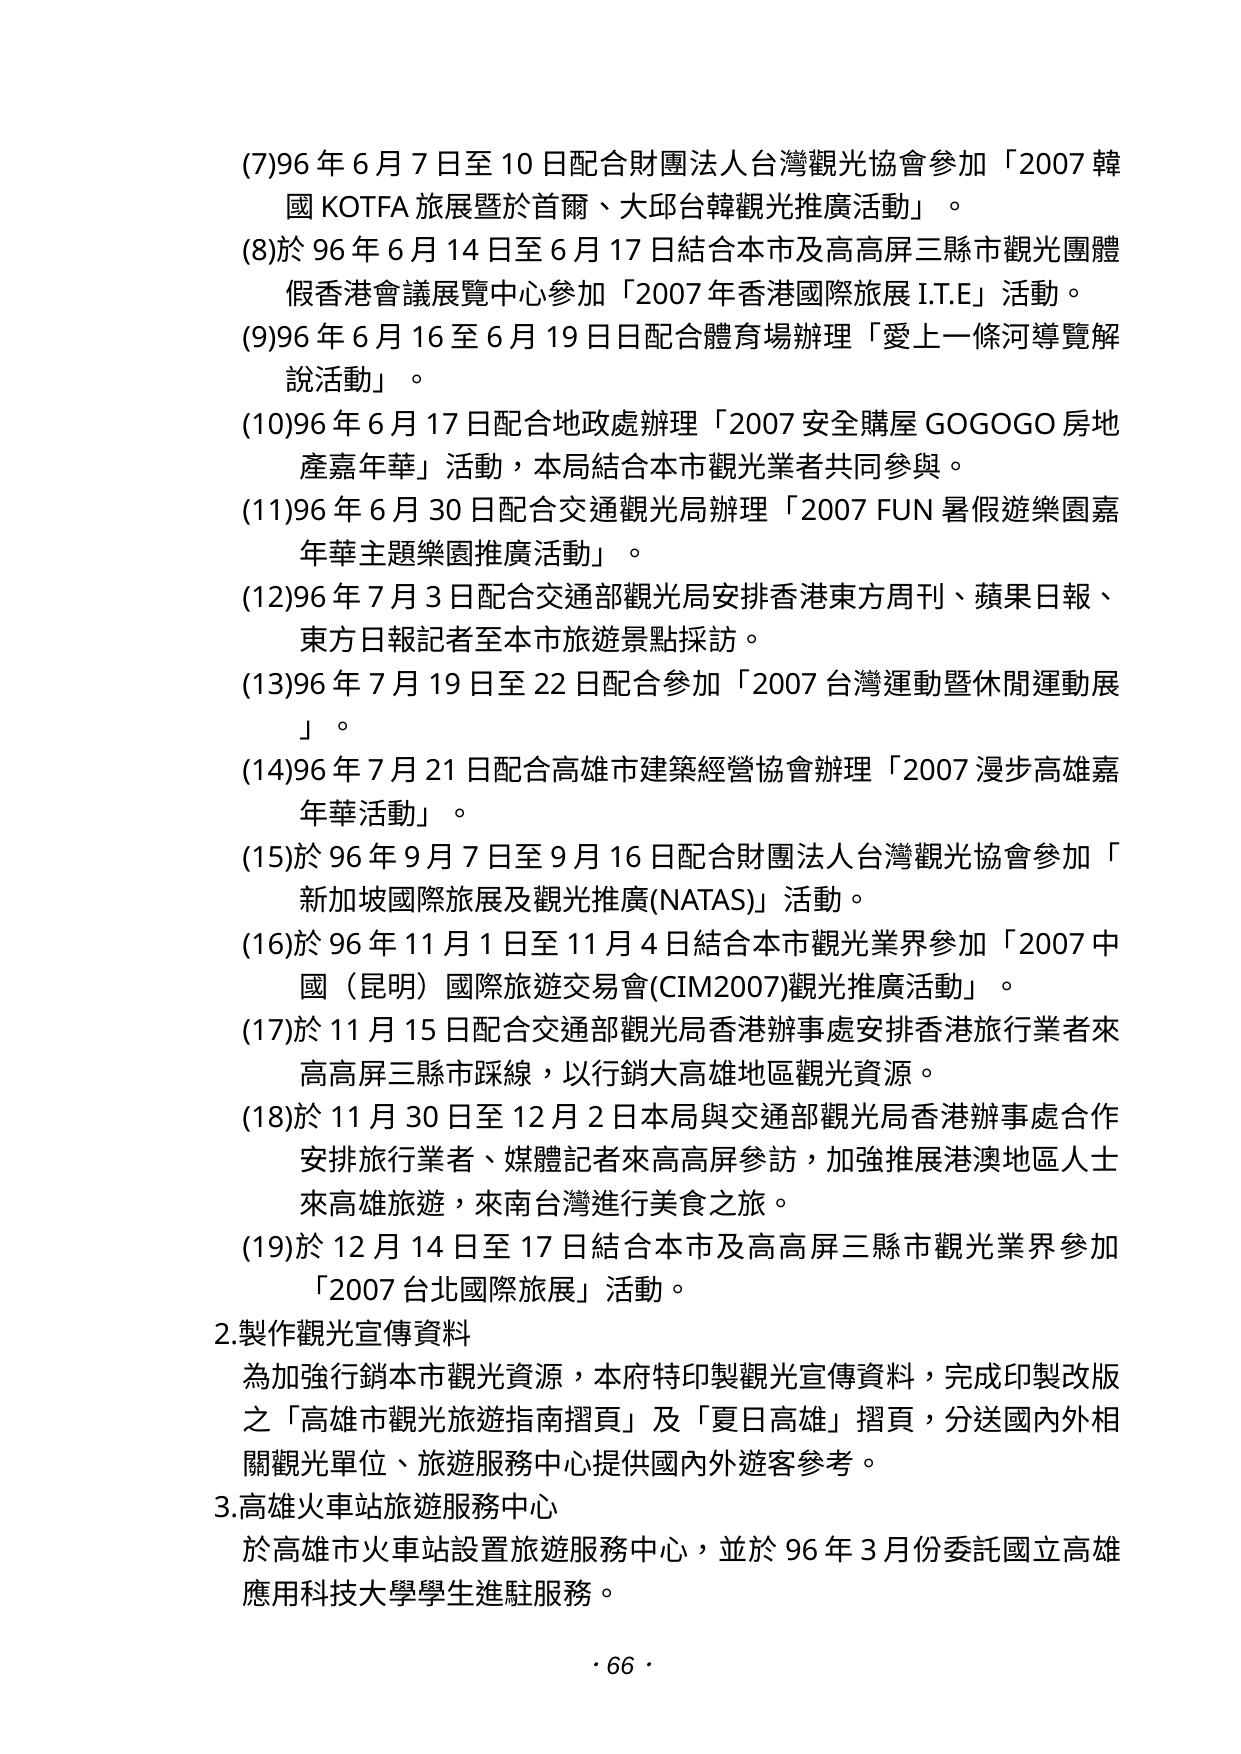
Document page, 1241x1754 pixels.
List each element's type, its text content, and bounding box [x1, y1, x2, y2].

text (13)96年7月19日至22日配合參加「2007台灣運動暨休閒運動展」。 [242, 659, 1121, 746]
text (17)於11月15日配合交通部觀光局香港辦事處安排香港旅行業者來高高屏三縣市踩線，以行銷大高雄地區觀光資源。 [242, 1006, 1121, 1093]
text (11)96年6月30日配合交通觀光局辦理「2007 FUN暑假遊樂園嘉年華主題樂園推廣活動」。 [242, 486, 1121, 573]
text (14)96年7月21日配合高雄市建築經營協會辦理「2007漫步高雄嘉年華活動」。 [242, 746, 1121, 833]
text 3.高雄火車站旅遊服務中心 [213, 1483, 1121, 1526]
text (18)於11月30日至12月2日本局與交通部觀光局香港辦事處合作安排旅行業者、媒體記者來高高屏參訪，加強推展港澳地區人士來高雄旅遊，來南台灣進行美食之旅。 [242, 1093, 1121, 1223]
text 為加強行銷本市觀光資源，本府特印製觀光宣傳資料，完成印製改版之「高雄市觀光旅遊指南摺頁」及「夏日高雄」摺頁，分送國內外相關觀光單位、旅遊服務中心提供國內外遊客參考。 [242, 1353, 1121, 1483]
text (10)96年6月17日配合地政處辦理「2007安全購屋GOGOGO房地產嘉年華」活動，本局結合本市觀光業者共同參與。 [242, 399, 1121, 486]
text (7)96年6月7日至10日配合財團法人台灣觀光協會參加「2007韓國KOTFA旅展暨於首爾、大邱台韓觀光推廣活動」。 [242, 139, 1121, 226]
text (16)於96年11月1日至11月4日結合本市觀光業界參加「2007中國（昆明）國際旅遊交易會(CIM2007)觀光推廣活動」。 [242, 919, 1121, 1006]
text 於高雄市火車站設置旅遊服務中心，並於96年3月份委託國立高雄應用科技大學學生進駐服務。 [242, 1526, 1121, 1613]
text (15)於96年9月7日至9月16日配合財團法人台灣觀光協會參加「新加坡國際旅展及觀光推廣(NATAS)」活動。 [242, 833, 1121, 919]
text 2.製作觀光宣傳資料 [213, 1309, 1121, 1353]
text (8)於96年6月14日至6月17日結合本市及高高屏三縣市觀光團體假香港會議展覽中心參加「2007年香港國際旅展I.T.E」活動。 [242, 226, 1121, 313]
text (12)96年7月3日配合交通部觀光局安排香港東方周刊、蘋果日報、東方日報記者至本市旅遊景點採訪。 [242, 573, 1121, 659]
text (19)於12月14日至17日結合本市及高高屏三縣市觀光業界參加「2007台北國際旅展」活動。 [242, 1223, 1121, 1309]
text (9)96年6月16至6月19日日配合體育場辦理「愛上一條河導覽解說活動」。 [242, 313, 1121, 399]
